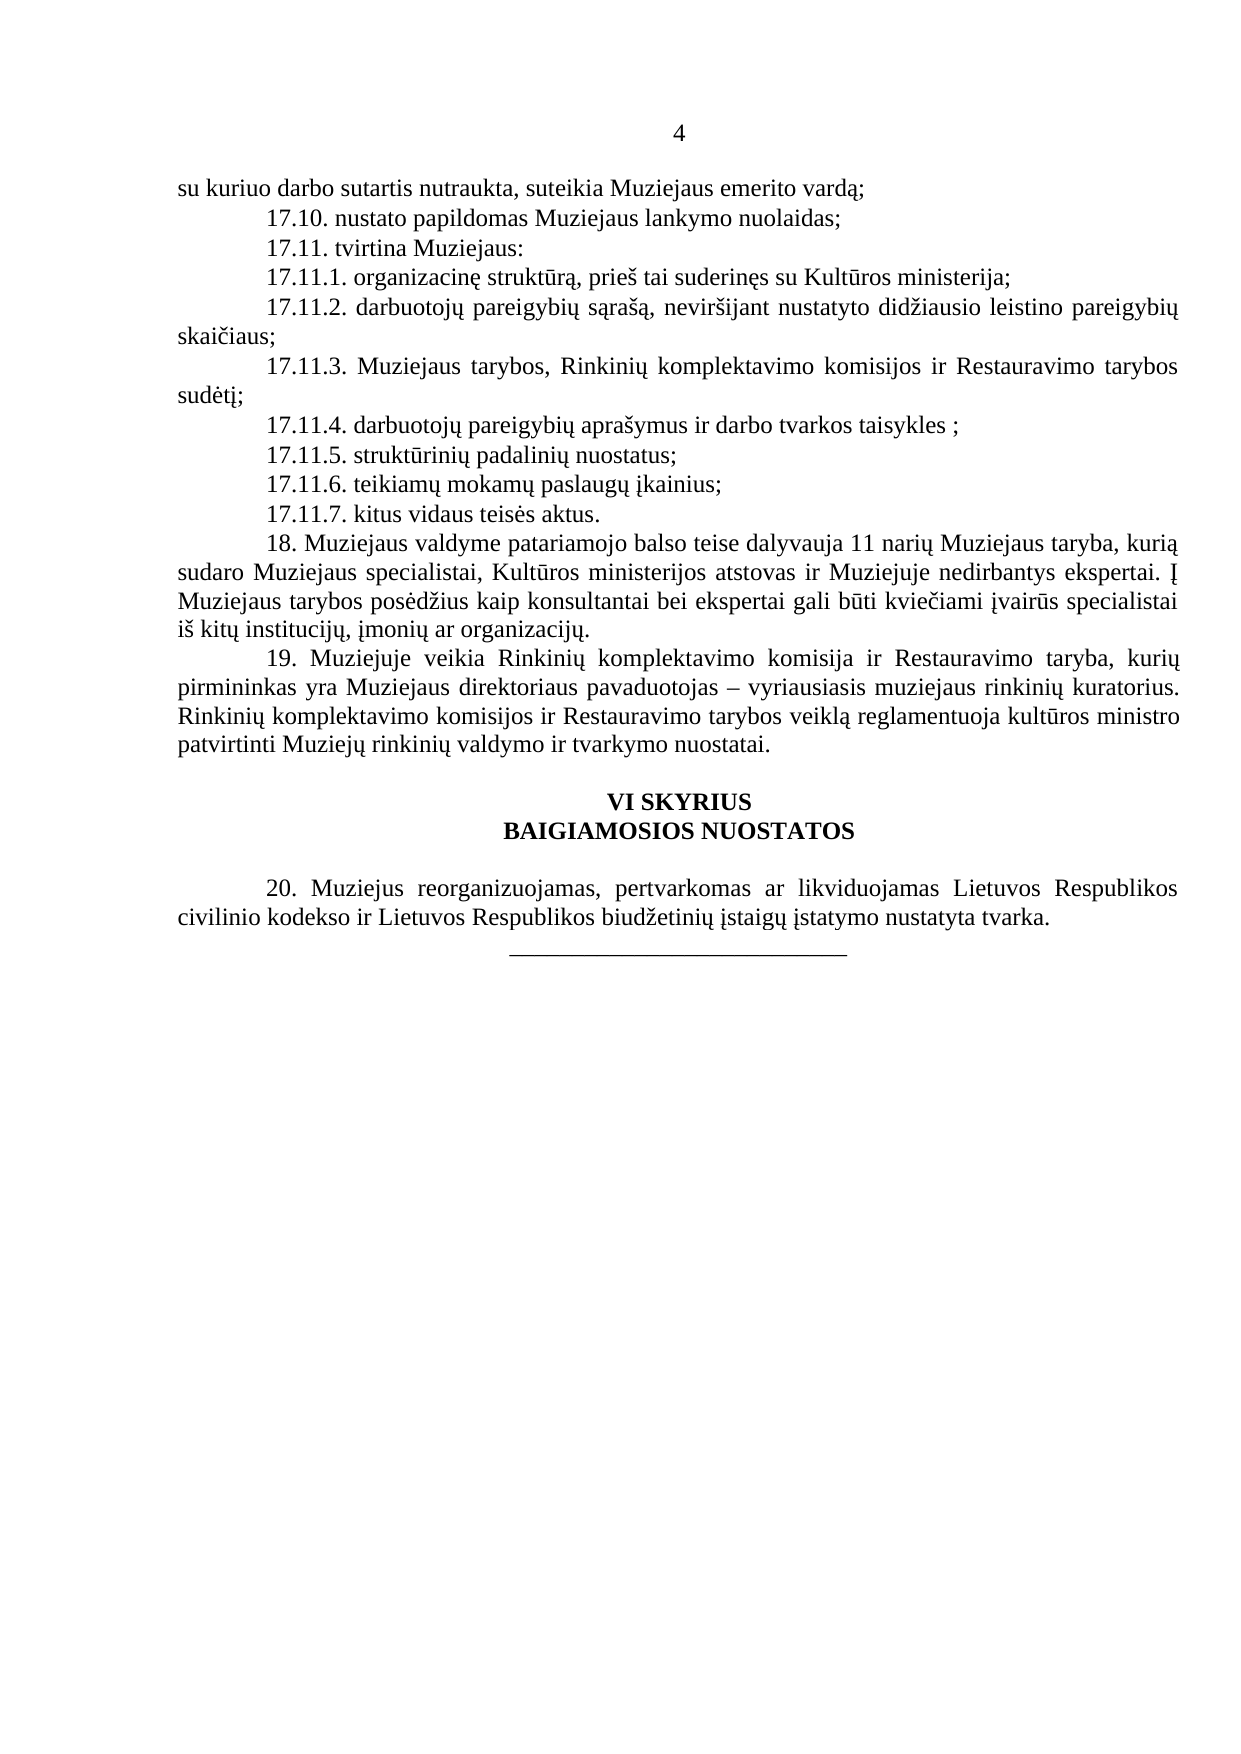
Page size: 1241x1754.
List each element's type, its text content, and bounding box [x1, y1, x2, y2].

text VI SKYRIUS [177, 787, 1181, 816]
text 17.11.6. teikiamų mokamų paslaugų įkainius; [177, 469, 1179, 499]
text BAIGIAMOSIOS NUOSTATOS [177, 816, 1181, 844]
text 19. Muziejuje veikia Rinkinių komplektavimo komisija ir Restauravimo taryba, kurių pirmininkas yra Muziejaus direktoriaus pavaduotojas – vyriausiasis muziejaus rinkinių kuratorius. Rinkinių komplektavimo komisijos ir Restauravimo tarybos veiklą reglamentuoja kultūros ministro patvirtinti Muziejų rinkinių valdymo ir tvarkymo nuostatai. [177, 643, 1181, 758]
text 17.11.3. Muziejaus tarybos, Rinkinių komplektavimo komisijos ir Restauravimo tarybos sudėtį; [177, 351, 1179, 410]
text 17.11. tvirtina Muziejaus: [177, 232, 1179, 262]
text 17.11.4. darbuotojų pareigybių aprašymus ir darbo tvarkos taisykles ; [177, 410, 1179, 439]
text ___________________________ [177, 930, 1179, 959]
text 17.10. nustato papildomas Muziejaus lankymo nuolaidas; [177, 203, 1179, 232]
text 17.11.2. darbuotojų pareigybių sąrašą, neviršijant nustatyto didžiausio leistino pareigybių skaičiaus; [177, 292, 1179, 351]
text 20. Muziejus reorganizuojamas, pertvarkomas ar likviduojamas Lietuvos Respublikos civilinio kodekso ir Lietuvos Respublikos biudžetinių įstaigų įstatymo nustatyta tvarka. [177, 873, 1179, 930]
text 18. Muziejaus valdyme patariamojo balso teise dalyvauja 11 narių Muziejaus taryba, kurią sudaro Muziejaus specialistai, Kultūros ministerijos atstovas ir Muziejuje nedirbantys ekspertai. Į Muziejaus tarybos posėdžius kaip konsultantai bei ekspertai gali būti kviečiami įvairūs specialistai iš kitų institucijų, įmonių ar organizacijų. [177, 528, 1179, 643]
text su kuriuo darbo sutartis nutraukta, suteikia Muziejaus emerito vardą; [177, 173, 1179, 203]
text 17.11.5. struktūrinių padalinių nuostatus; [177, 439, 1179, 469]
text 17.11.1. organizacinę struktūrą, prieš tai suderinęs su Kultūros ministerija; [177, 262, 1179, 292]
text 17.11.7. kitus vidaus teisės aktus. [177, 499, 1179, 528]
